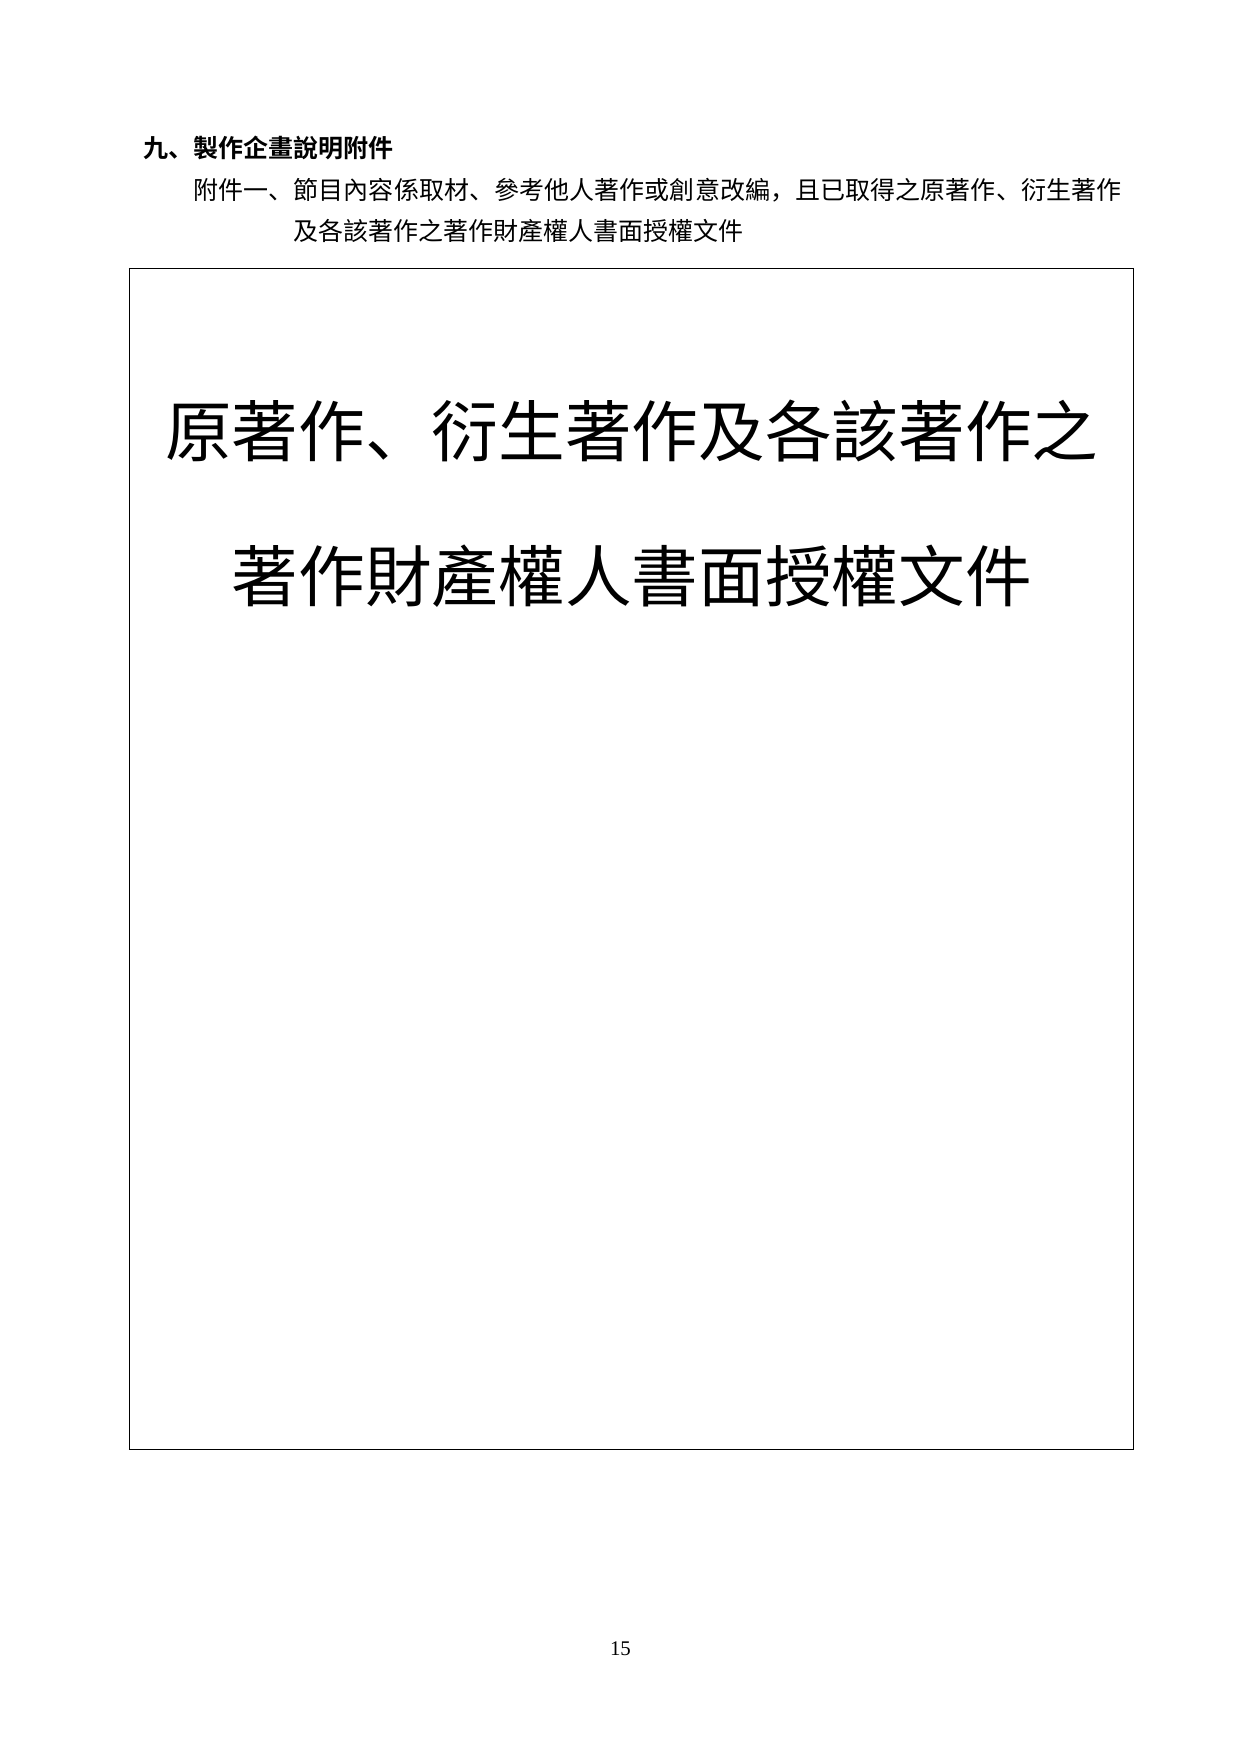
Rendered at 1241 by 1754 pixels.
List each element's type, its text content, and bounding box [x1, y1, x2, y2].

text 附件一、節目內容係取材、參考他人著作或創意改編，且已取得之原著作、衍生著作及各該著作之著作財產權人書面授權文件 [193, 166, 1122, 249]
text 九、製作企畫說明附件 [143, 124, 1122, 166]
table_header 原著作、衍生著作及各該著作之著作財產權人書面授權文件 [130, 269, 1133, 1449]
